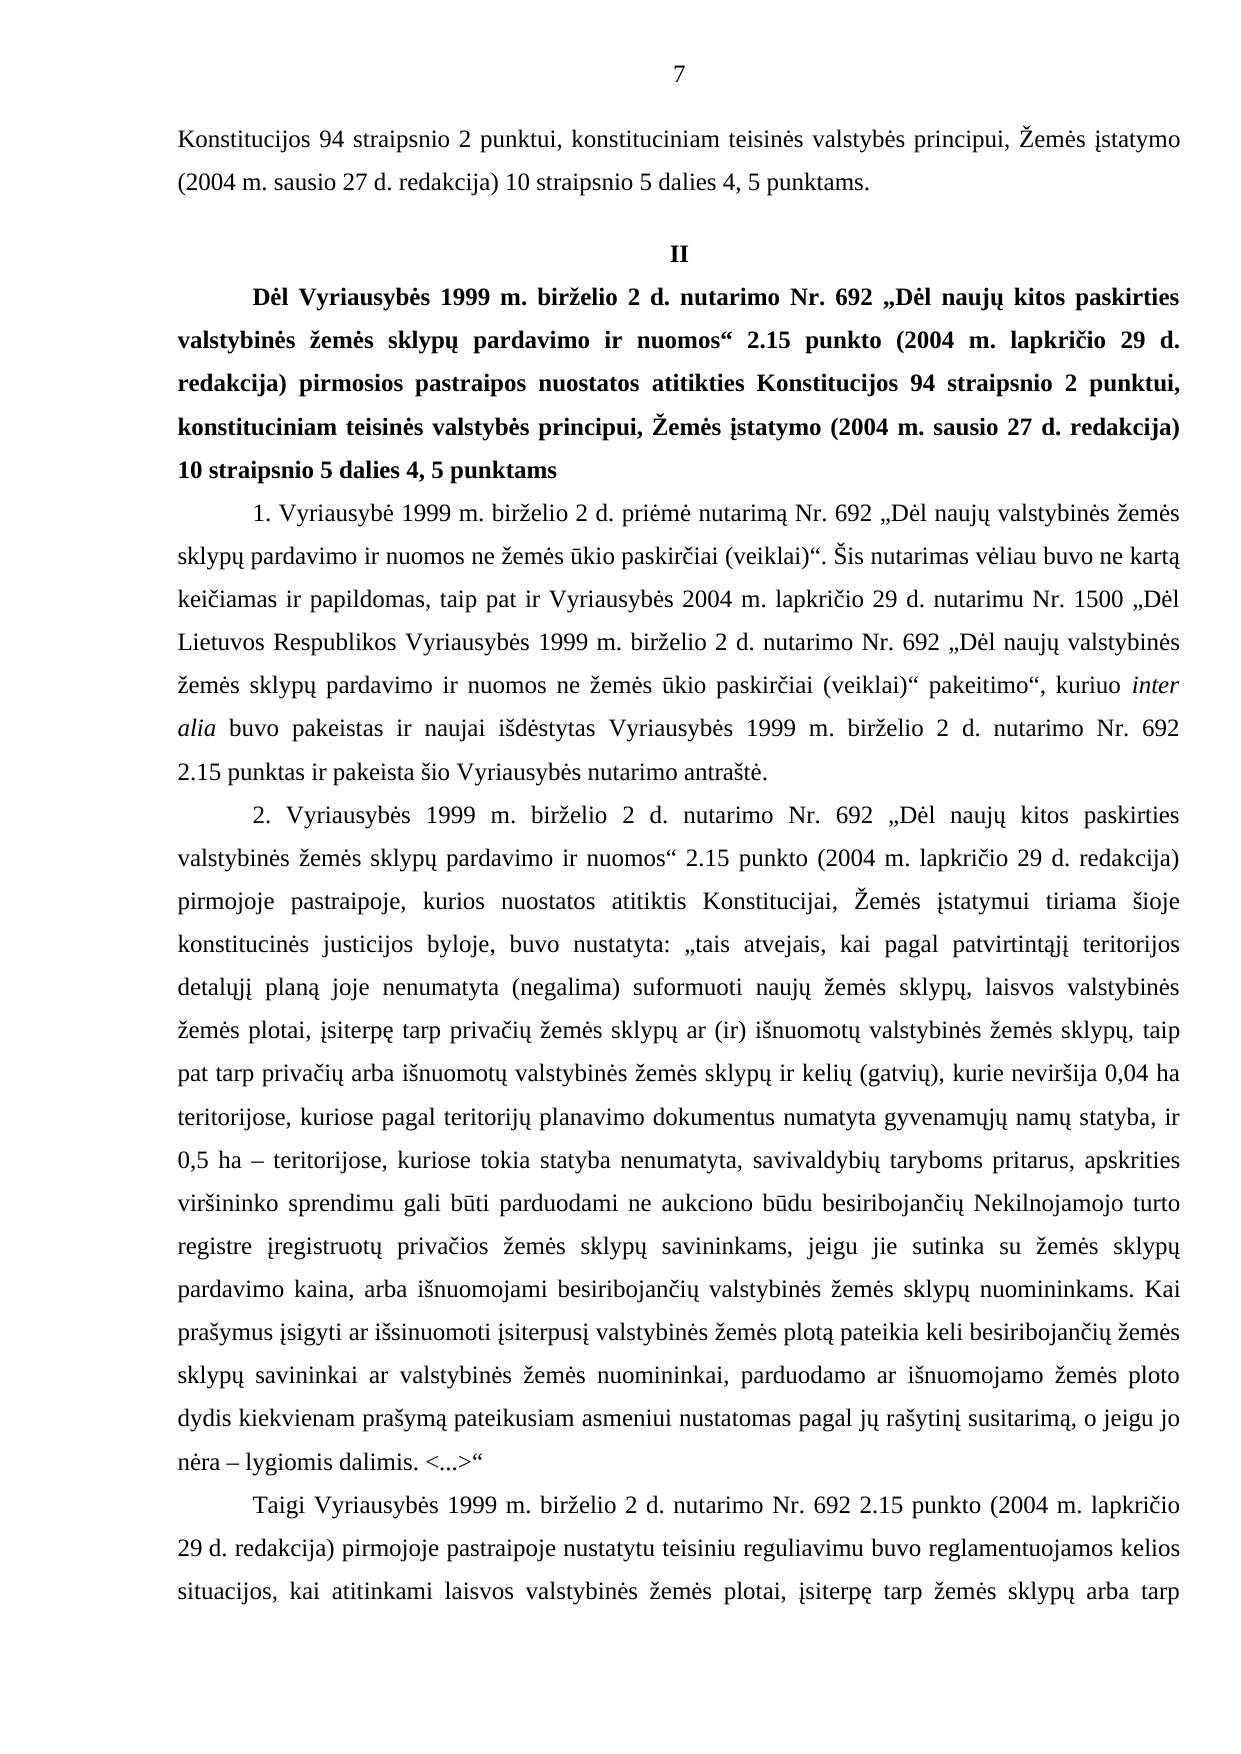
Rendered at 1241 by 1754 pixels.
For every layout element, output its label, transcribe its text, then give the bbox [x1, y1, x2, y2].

text Dėl Vyriausybės 1999 m. birželio 2 d. nutarimo Nr. 692 „Dėl naujų kitos paskirties valstybinės žemės sklypų pardavimo ir nuomos“ 2.15 punkto (2004 m. lapkričio 29 d. redakcija) pirmosios pastraipos nuostatos atitikties Konstitucijos 94 straipsnio 2 punktui, konstituciniam teisinės valstybės principui, Žemės įstatymo (2004 m. sausio 27 d. redakcija) 10 straipsnio 5 dalies 4, 5 punktams [177, 282, 1181, 483]
text II [177, 239, 1181, 268]
text 2. Vyriausybės 1999 m. birželio 2 d. nutarimo Nr. 692 „Dėl naujų kitos paskirties valstybinės žemės sklypų pardavimo ir nuomos“ 2.15 punkto (2004 m. lapkričio 29 d. redakcija) pirmojoje pastraipoje, kurios nuostatos atitiktis Konstitucijai, Žemės įstatymui tiriama šioje konstitucinės justicijos byloje, buvo nustatyta: „tais atvejais, kai pagal patvirtintąjį teritorijos detalųjį planą joje nenumatyta (negalima) suformuoti naujų žemės sklypų, laisvos valstybinės žemės plotai, įsiterpę tarp privačių žemės sklypų ar (ir) išnuomotų valstybinės žemės sklypų, taip pat tarp privačių arba išnuomotų valstybinės žemės sklypų ir kelių (gatvių), kurie neviršija 0,04 ha teritorijose, kuriose pagal teritorijų planavimo dokumentus numatyta gyvenamųjų namų statyba, ir 0,5 ha – teritorijose, kuriose tokia statyba nenumatyta, savivaldybių taryboms pritarus, apskrities viršininko sprendimu gali būti parduodami ne aukciono būdu besiribojančių Nekilnojamojo turto registre įregistruotų privačios žemės sklypų savininkams, jeigu jie sutinka su žemės sklypų pardavimo kaina, arba išnuomojami besiribojančių valstybinės žemės sklypų nuomininkams. Kai prašymus įsigyti ar išsinuomoti įsiterpusį valstybinės žemės plotą pateikia keli besiribojančių žemės sklypų savininkai ar valstybinės žemės nuomininkai, parduodamo ar išnuomojamo žemės ploto dydis kiekvienam prašymą pateikusiam asmeniui nustatomas pagal jų rašytinį susitarimą, o jeigu jo nėra – lygiomis dalimis. <...>“ [177, 800, 1181, 1475]
text 1. Vyriausybė 1999 m. birželio 2 d. priėmė nutarimą Nr. 692 „Dėl naujų valstybinės žemės sklypų pardavimo ir nuomos ne žemės ūkio paskirčiai (veiklai)“. Šis nutarimas vėliau buvo ne kartą keičiamas ir papildomas, taip pat ir Vyriausybės 2004 m. lapkričio 29 d. nutarimu Nr. 1500 „Dėl Lietuvos Respublikos Vyriausybės 1999 m. birželio 2 d. nutarimo Nr. 692 „Dėl naujų valstybinės žemės sklypų pardavimo ir nuomos ne žemės ūkio paskirčiai (veiklai)“ pakeitimo“, kuriuo inter alia buvo pakeistas ir naujai išdėstytas Vyriausybės 1999 m. birželio 2 d. nutarimo Nr. 692 2.15 punktas ir pakeista šio Vyriausybės nutarimo antraštė. [177, 498, 1181, 785]
text Konstitucijos 94 straipsnio 2 punktui, konstituciniam teisinės valstybės principui, Žemės įstatymo (2004 m. sausio 27 d. redakcija) 10 straipsnio 5 dalies 4, 5 punktams. [177, 124, 1181, 196]
text Taigi Vyriausybės 1999 m. birželio 2 d. nutarimo Nr. 692 2.15 punkto (2004 m. lapkričio 29 d. redakcija) pirmojoje pastraipoje nustatytu teisiniu reguliavimu buvo reglamentuojamos kelios situacijos, kai atitinkami laisvos valstybinės žemės plotai, įsiterpę tarp žemės sklypų arba tarp [177, 1490, 1181, 1605]
